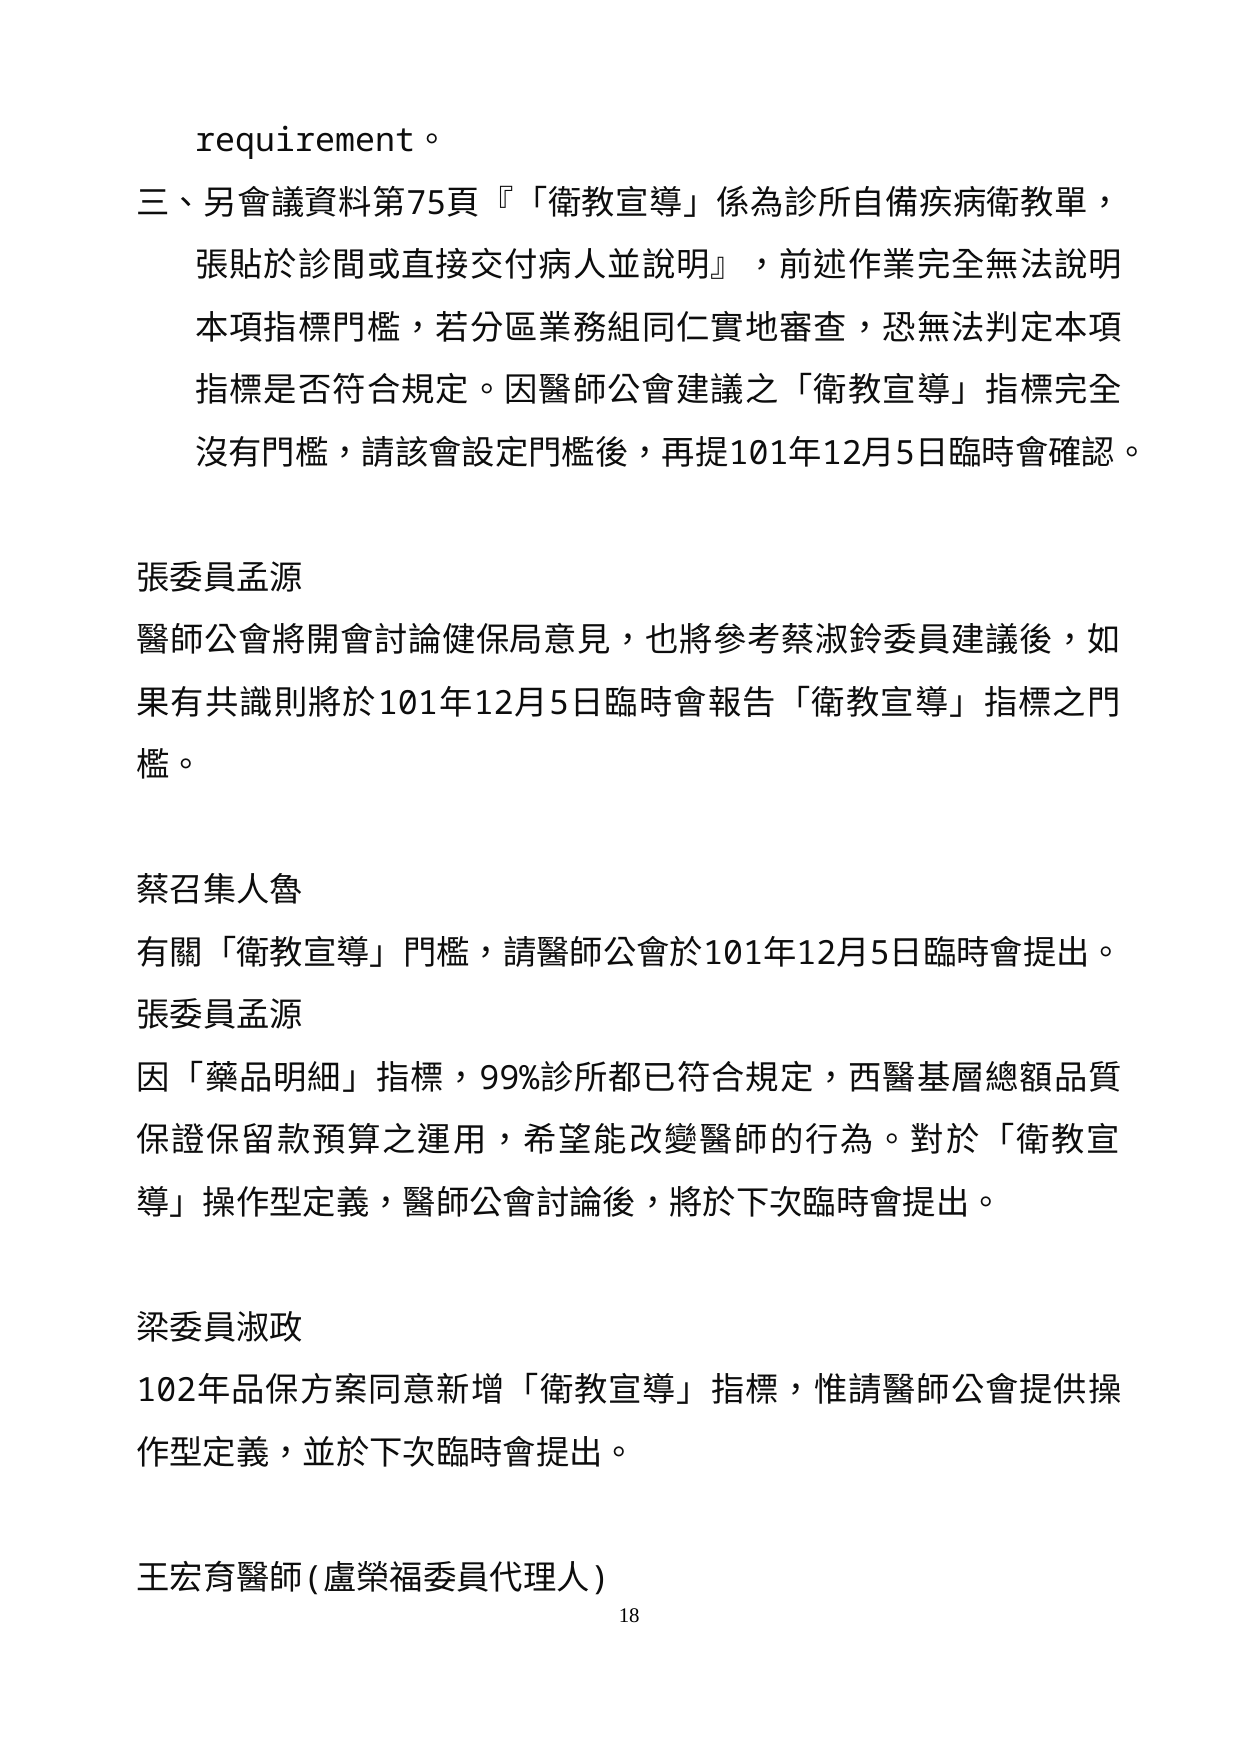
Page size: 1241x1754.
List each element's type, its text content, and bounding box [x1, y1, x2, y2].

text 張委員孟源 [136, 533, 1122, 596]
text 張委員孟源 [136, 971, 1122, 1033]
text 王宏育醫師(盧榮福委員代理人) [136, 1533, 1122, 1596]
text 蔡召集人魯 [136, 846, 1122, 908]
text 梁委員淑政 [136, 1283, 1122, 1346]
text 三、另會議資料第75頁『「衛教宣導」係為診所自備疾病衛教單，張貼於診間或直接交付病人並說明』，前述作業完全無法說明本項指標門檻，若分區業務組同仁實地審查，恐無法判定本項指標是否符合規定。因醫師公會建議之「衛教宣導」指標完全沒有門檻，請該會設定門檻後，再提101年12月5日臨時會確認。 [136, 158, 1122, 471]
text 二、推動「衛教宣導」，若用一年的時間，大概僅為喚起衛教動機。加強衛教宣導的方向很好，但請醫師公會提供 main requirement。 [136, 96, 1122, 158]
text 102年品保方案同意新增「衛教宣導」指標，惟請醫師公會提供操作型定義，並於下次臨時會提出。 [136, 1346, 1122, 1471]
text 因「藥品明細」指標，99%診所都已符合規定，西醫基層總額品質保證保留款預算之運用，希望能改變醫師的行為。對於「衛教宣導」操作型定義，醫師公會討論後，將於下次臨時會提出。 [136, 1033, 1122, 1221]
text 有關「衛教宣導」門檻，請醫師公會於101年12月5日臨時會提出。 [136, 908, 1122, 971]
text 醫師公會將開會討論健保局意見，也將參考蔡淑鈴委員建議後，如果有共識則將於101年12月5日臨時會報告「衛教宣導」指標之門檻。 [136, 596, 1122, 783]
